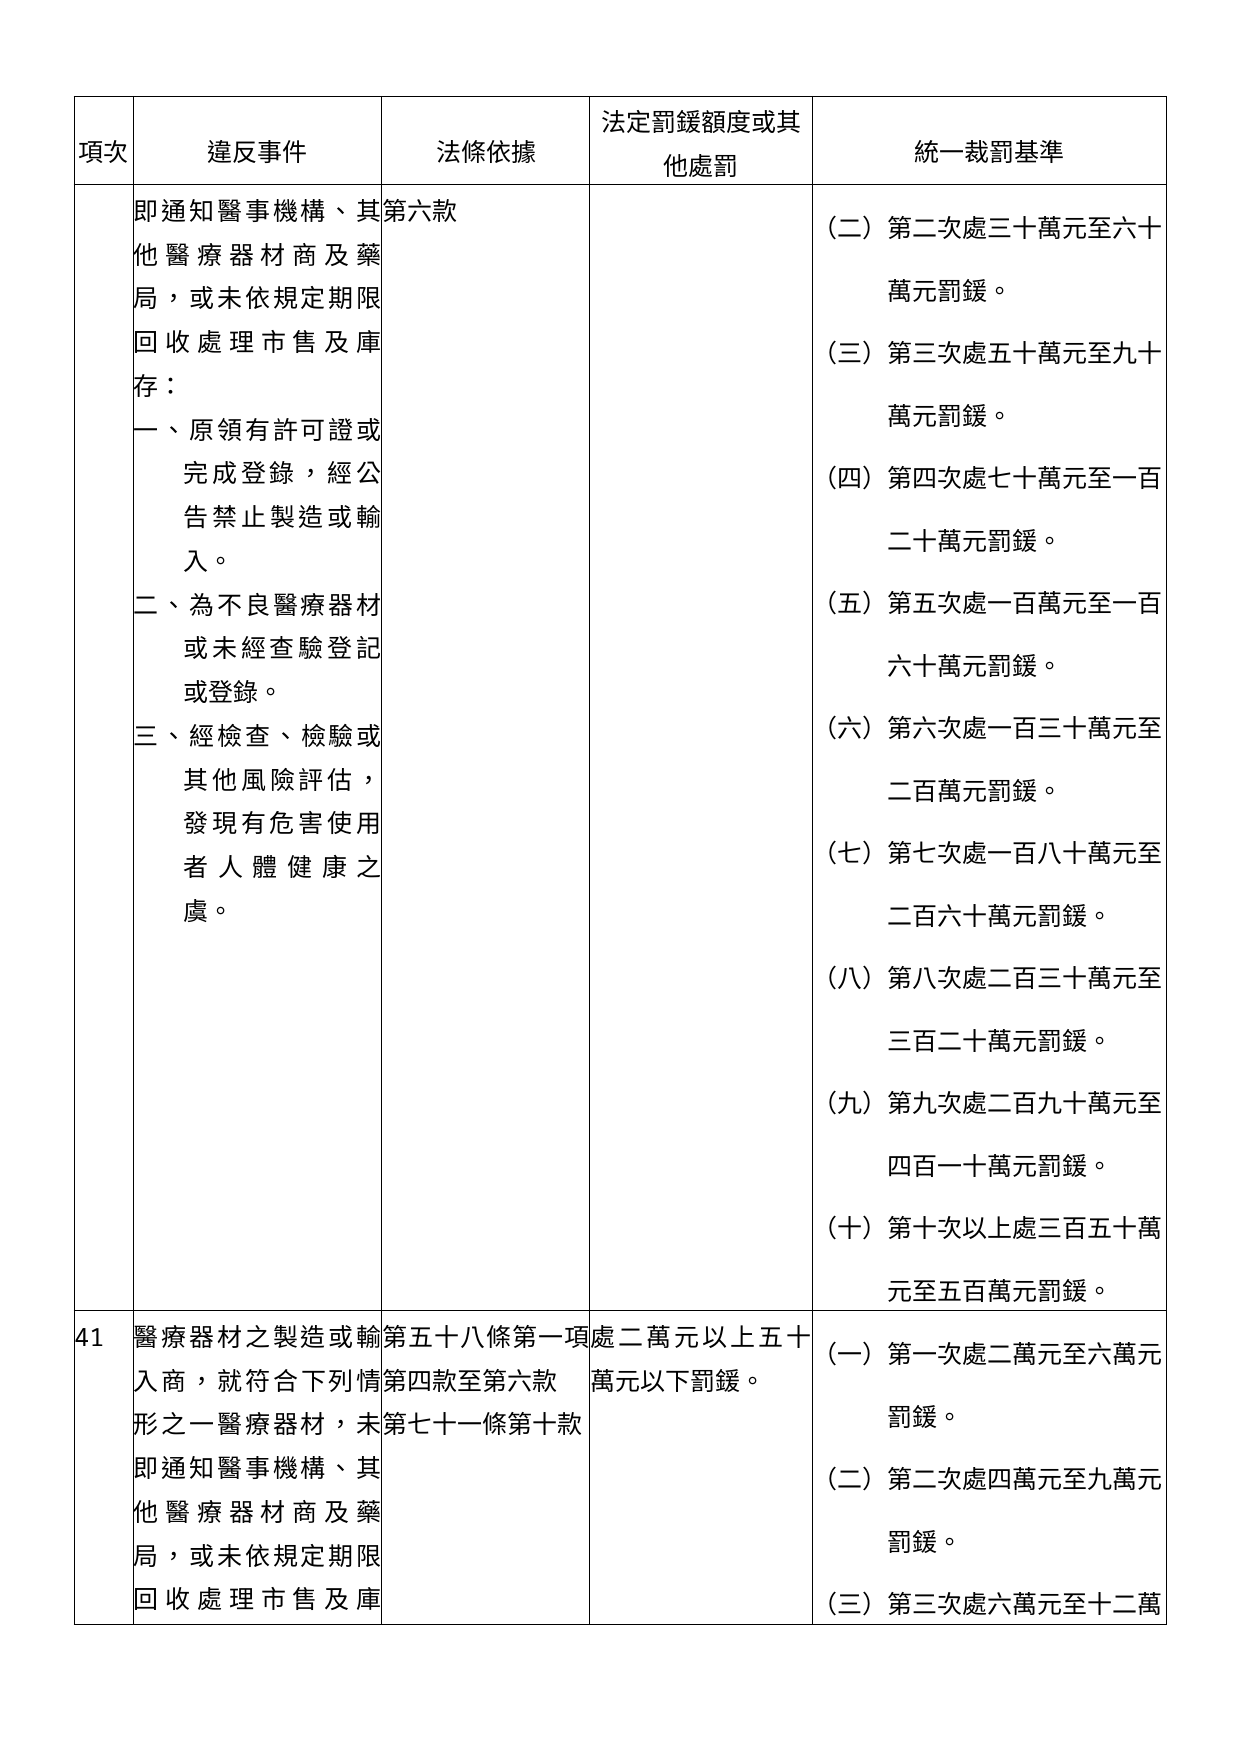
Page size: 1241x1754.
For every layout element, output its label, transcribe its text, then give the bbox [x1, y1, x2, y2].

table_cell [590, 185, 812, 1310]
table_cell 41 [75, 1311, 133, 1624]
table_cell （二）第二次處三十萬元至六十萬元罰鍰。 （三）第三次處五十萬元至九十萬元罰鍰。 （四）第四次處七十萬元至一百二十萬元罰鍰。 （五）第五次處一百萬元至一百六十萬元罰鍰。 （六）第六次處一百三十萬元至二百萬元罰鍰。 （七）第七次處一百八十萬元至二百六十萬元罰鍰。 （八）第八次處二百三十萬元至三百二十萬元罰鍰。 （九）第九次處二百九十萬元至四百一十萬元罰鍰。 （十）第十次以上處三百五十萬元至五百萬元罰鍰。 [813, 185, 1166, 1310]
table_cell 處二萬元以上五十萬元以下罰鍰。 [590, 1311, 812, 1624]
table_cell （一）第一次處二萬元至六萬元罰鍰。 （二）第二次處四萬元至九萬元罰鍰。 （三）第三次處六萬元至十二萬 [813, 1311, 1166, 1624]
table_cell [75, 185, 133, 1310]
table_cell 醫療器材之製造或輸入商，就符合下列情形之一醫療器材，未即通知醫事機構、其他醫療器材商及藥局，或未依規定期限回收處理市售及庫 [134, 1311, 381, 1624]
table_cell 即通知醫事機構、其他醫療器材商及藥局，或未依規定期限回收處理市售及庫存： 一、原領有許可證或完成登錄，經公告禁止製造或輸入。 二、為不良醫療器材或未經查驗登記或登錄。 三、經檢查、檢驗或其他風險評估，發現有危害使用者人體健康之虞。 [134, 185, 381, 1310]
table_header 法條依據 [382, 97, 589, 184]
table_cell 第六款 [382, 185, 589, 1310]
table_header 項次 [75, 97, 133, 184]
table_header 法定罰鍰額度或其他處罰 [590, 97, 812, 184]
table_header 違反事件 [134, 97, 381, 184]
table_cell 第五十八條第一項第四款至第六款 第七十一條第十款 [382, 1311, 589, 1624]
table_header 統一裁罰基準 [813, 97, 1166, 184]
